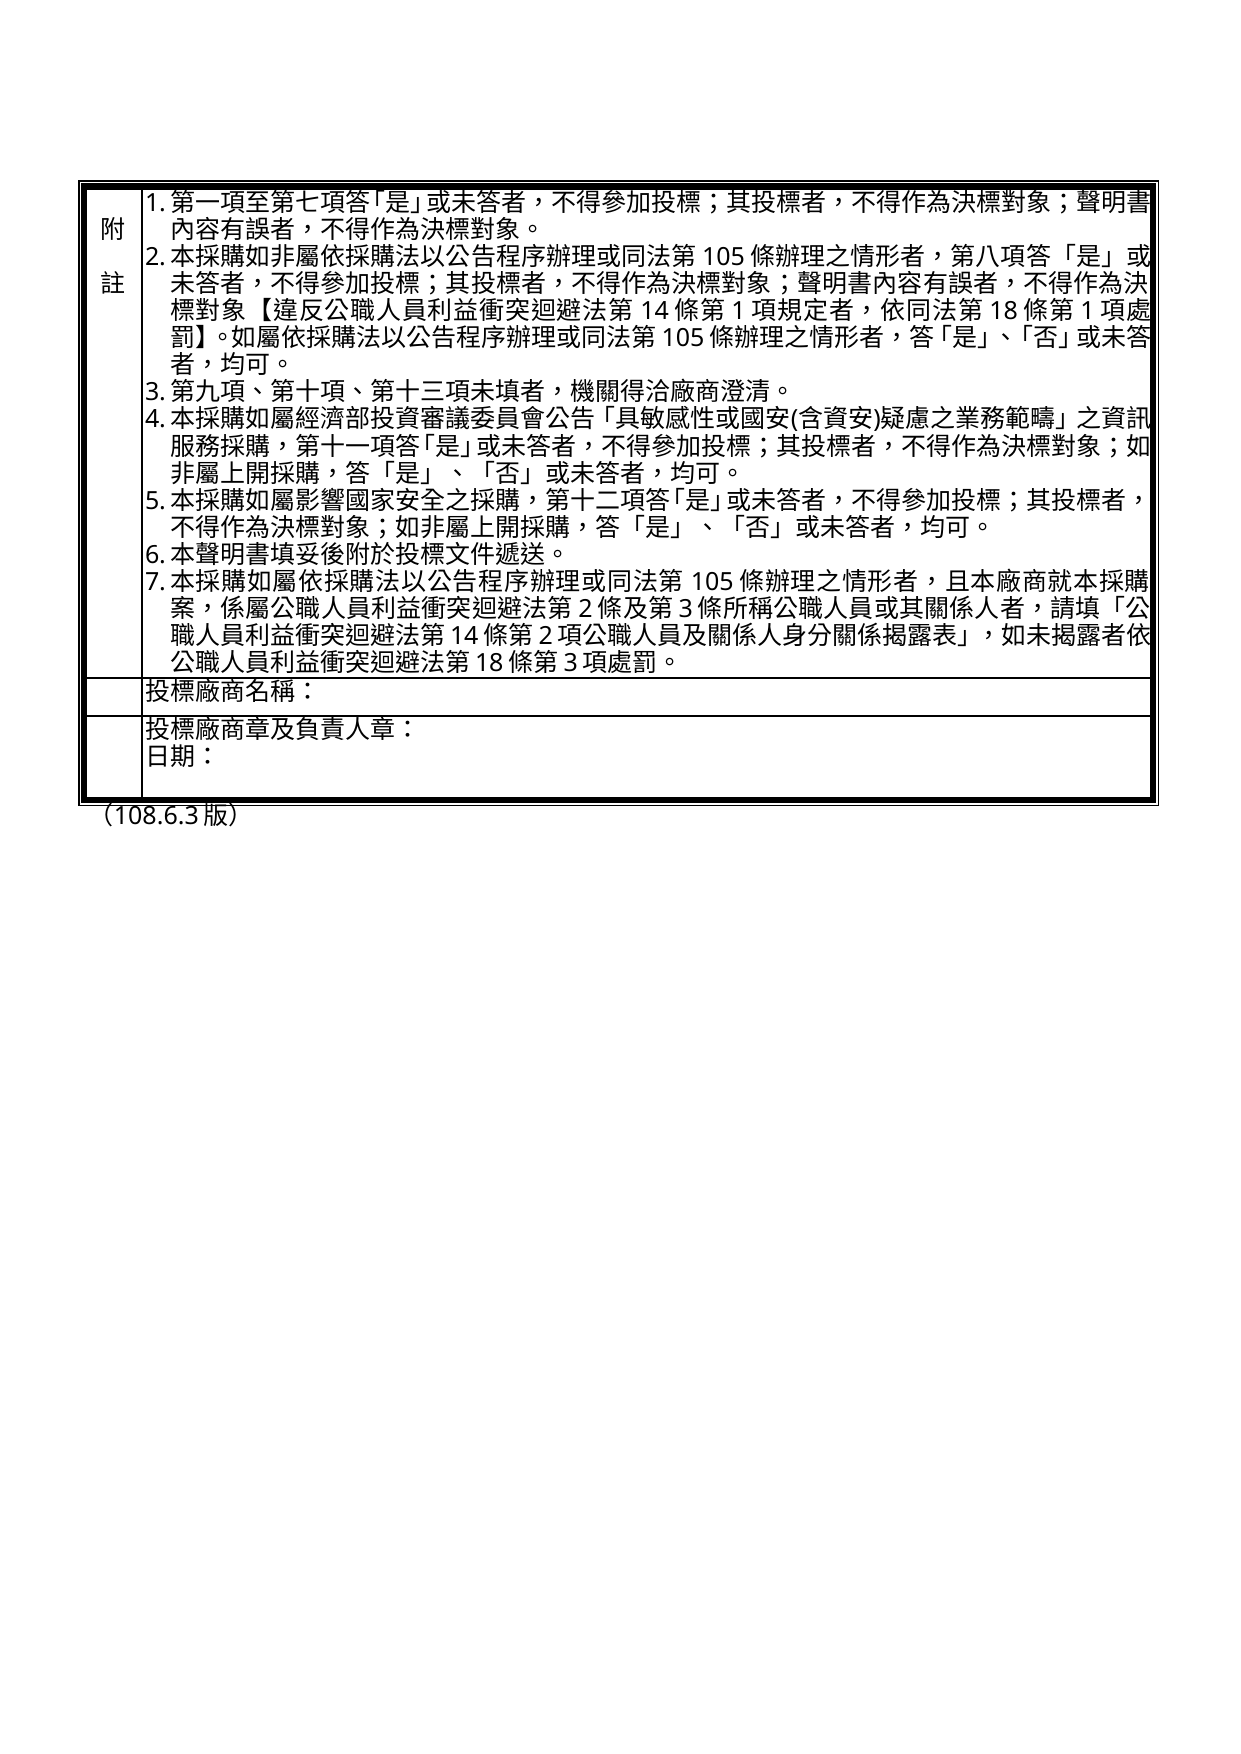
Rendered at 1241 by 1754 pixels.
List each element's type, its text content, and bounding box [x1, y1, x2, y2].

table_cell [87, 679, 141, 715]
table_cell [87, 717, 141, 797]
table_cell 投標廠商名稱： [143, 679, 1150, 715]
table_header 附 註 [87, 190, 141, 677]
text （108.6.3版） [89, 806, 1152, 829]
table_header 第一項至第七項答「是」或未答者，不得參加投標；其投標者，不得作為決標對象；聲明書內容有誤者，不得作為決標對象。 本採購如非屬依採購法以公告程序辦理或同法第105條辦理之情形者，第八項答「是」或未答者，不得參加投標；其投標者，不得作為決標對象；聲明書內容有誤者，不得作為決標對象【違反公職人員利益衝突迴避法第14條第1項規定者，依同法第18條第1項處罰】。如屬依採購法以公告程序辦理或同法第105條辦理之情形者，答「是」、「否」或未答者，均可。 第九項、第十項、第十三項未填者，機關得洽廠商澄清。 本採購如屬經濟部投資審議委員會公告「具敏感性或國安(含資安)疑慮之業務範疇」之資訊服務採購，第十一項答「是」或未答者，不得參加投標；其投標者，不得作為決標對象；如非屬上開採購，答「是」、「否」或未答者，均可。 本採購如屬影響國家安全之採購，第十二項答「是」或未答者，不得參加投標；其投標者，不得作為決標對象；如非屬上開採購，答「是」、「否」或未答者，均可。 本聲明書填妥後附於投標文件遞送。 本採購如屬依採購法以公告程序辦理或同法第105條辦理之情形者，且本廠商就本採購案，係屬公職人員利益衝突迴避法第2條及第3條所稱公職人員或其關係人者，請填「公職人員利益衝突迴避法第14條第2項公職人員及關係人身分關係揭露表」，如未揭露者依公職人員利益衝突迴避法第18條第3項處罰。 [143, 190, 1150, 677]
table_cell 投標廠商章及負責人章： 日期： [143, 717, 1150, 797]
